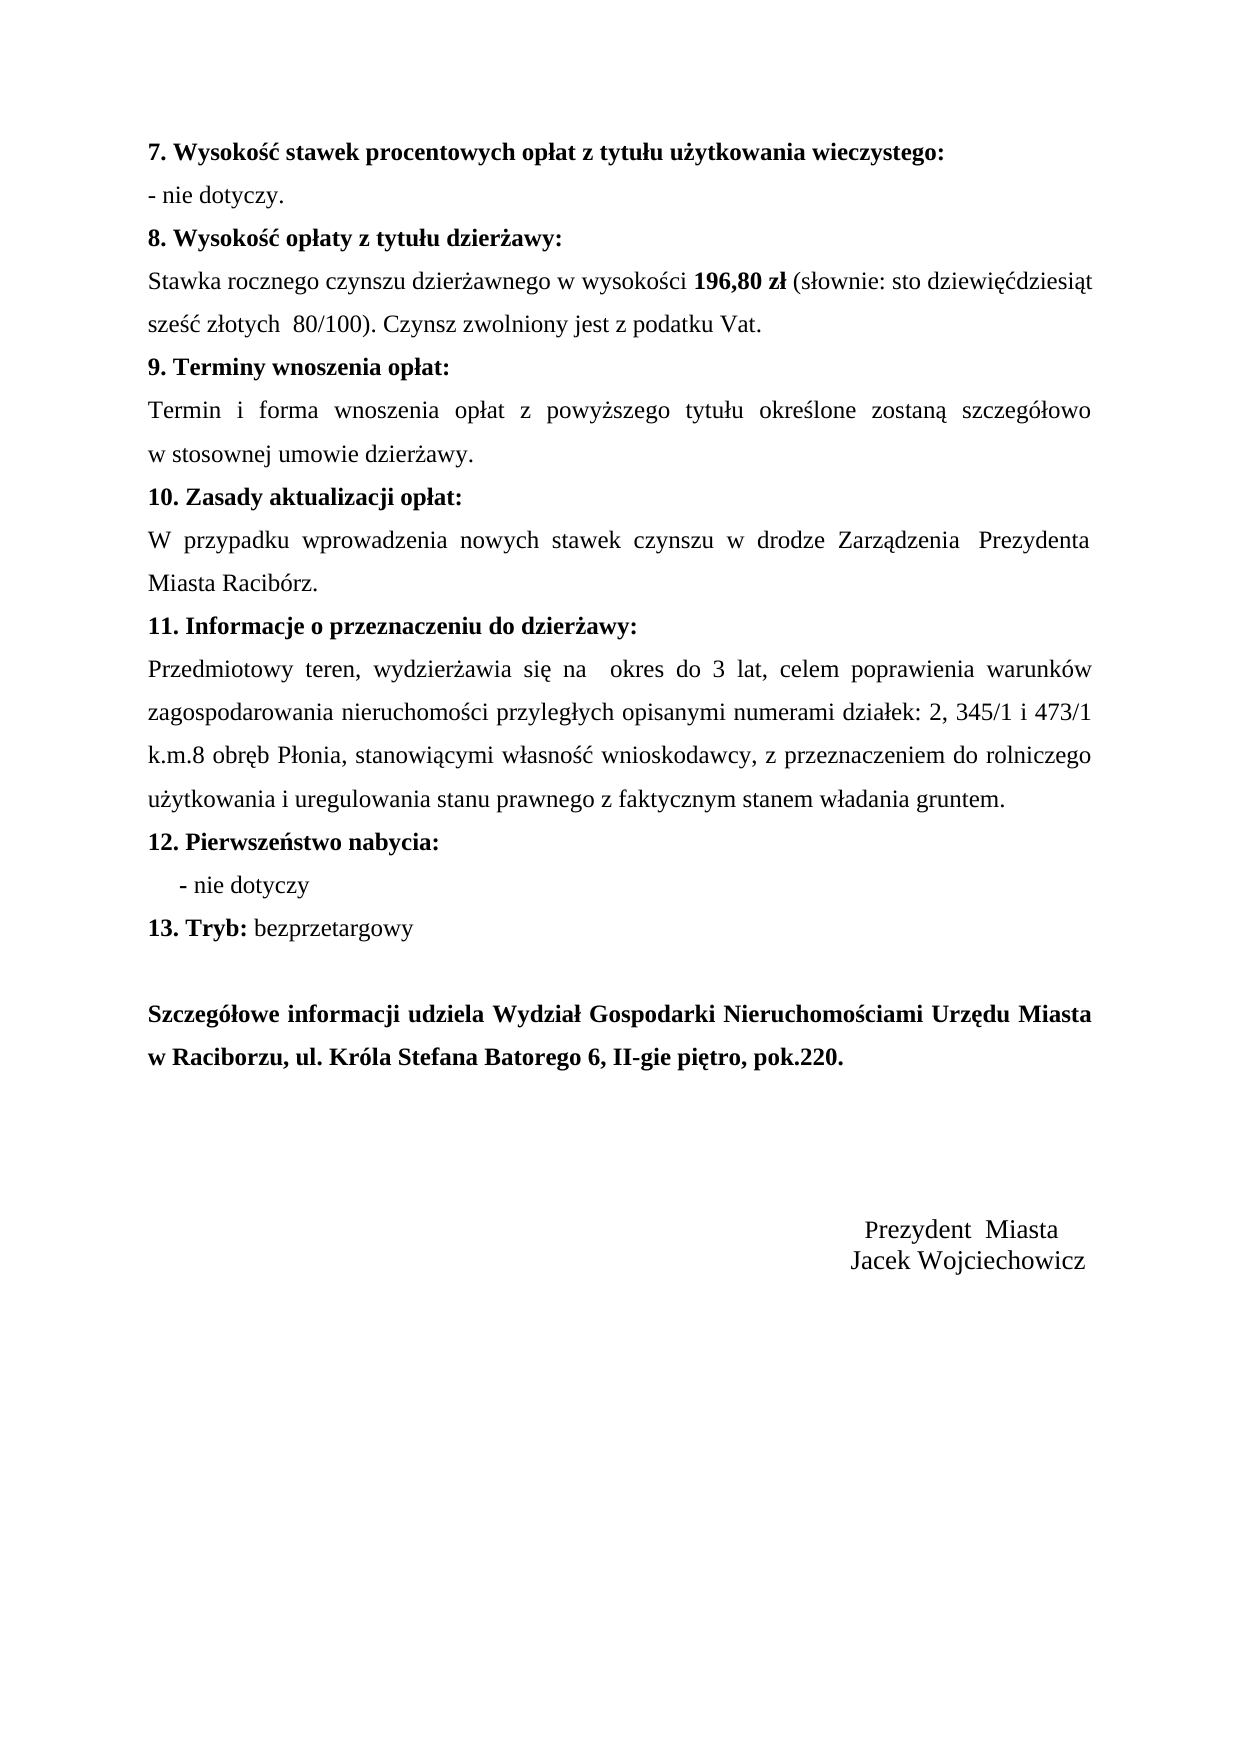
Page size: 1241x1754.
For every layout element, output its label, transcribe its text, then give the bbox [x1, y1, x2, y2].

text Jacek Wojciechowicz [148, 1244, 1093, 1311]
text Przedmiotowy teren, wydzierżawia się na okres do 3 lat, celem poprawienia warunków zagospodarowania nieruchomości przyległych opisanymi numerami działek: 2, 345/1 i 473/1 k.m.8 obręb Płonia, stanowiącymi własność wnioskodawcy, z przeznaczeniem do rolniczego użytkowania i uregulowania stanu prawnego z faktycznym stanem władania gruntem. [148, 654, 1093, 812]
text 13. Tryb: bezprzetargowy [148, 913, 1093, 942]
text Prezydent Miasta [148, 1213, 1093, 1244]
text 9. Terminy wnoszenia opłat: [148, 352, 1093, 381]
text - nie dotyczy. [148, 180, 1093, 209]
text 12. Pierwszeństwo nabycia: [148, 827, 1093, 856]
text Termin i forma wnoszenia opłat z powyższego tytułu określone zostaną szczegółowo w stosownej umowie dzierżawy. [148, 396, 1093, 467]
text 8. Wysokość opłaty z tytułu dzierżawy: [148, 223, 1093, 252]
text 7. Wysokość stawek procentowych opłat z tytułu użytkowania wieczystego: [148, 137, 1093, 166]
text - nie dotyczy [148, 870, 1093, 899]
text Stawka rocznego czynszu dzierżawnego w wysokości 196,80 zł (słownie: sto dziewięćdziesiąt sześć złotych 80/100). Czynsz zwolniony jest z podatku Vat. [148, 266, 1093, 338]
text Szczegółowe informacji udziela Wydział Gospodarki Nieruchomościami Urzędu Miasta w Raciborzu, ul. Króla Stefana Batorego 6, II-gie piętro, pok.220. [148, 999, 1093, 1071]
text 10. Zasady aktualizacji opłat: [148, 482, 1093, 511]
text W przypadku wprowadzenia nowych stawek czynszu w drodze Zarządzenia Prezydenta [148, 525, 1093, 554]
text Miasta Racibórz. [148, 568, 1093, 597]
text 11. Informacje o przeznaczeniu do dzierżawy: [148, 611, 1093, 640]
